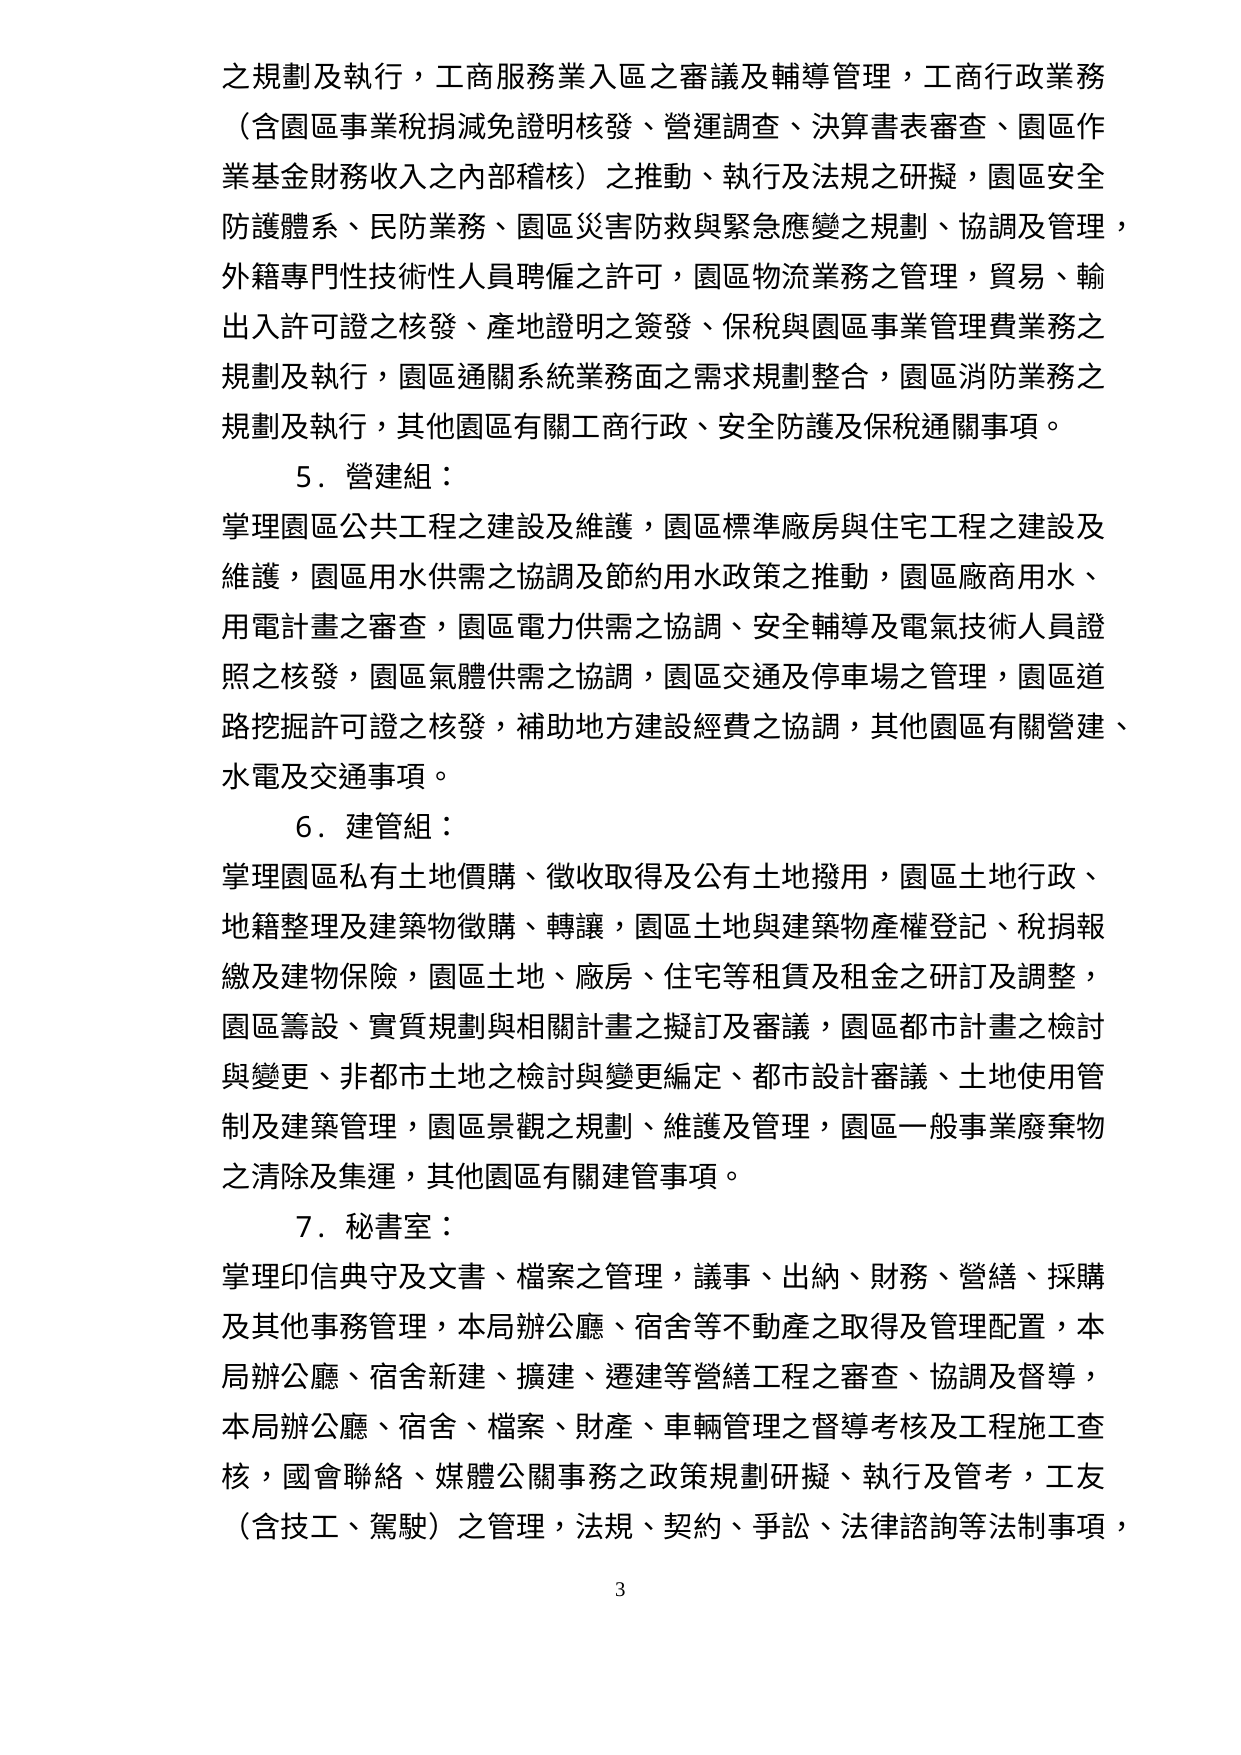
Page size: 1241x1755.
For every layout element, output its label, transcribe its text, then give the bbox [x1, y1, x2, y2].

text 掌理園區公共工程之建設及維護，園區標準廠房與住宅工程之建設及維護，園區用水供需之協調及節約用水政策之推動，園區廠商用水、用電計畫之審查，園區電力供需之協調、安全輔導及電氣技術人員證照之核發，園區氣體供需之協調，園區交通及停車場之管理，園區道路挖掘許可證之核發，補助地方建設經費之協調，其他園區有關營建、水電及交通事項。 [222, 497, 1107, 797]
list 營建組： [295, 447, 1107, 497]
list 建管組： [295, 797, 1107, 847]
list 秘書室： [295, 1197, 1107, 1247]
text 掌理園區廠商之工商登記（含公司登記、工廠登記、動產擔保登記）之規劃及執行，工商服務業入區之審議及輔導管理，工商行政業務（含園區事業稅捐減免證明核發、營運調查、決算書表審查、園區作業基金財務收入之內部稽核）之推動、執行及法規之研擬，園區安全防護體系、民防業務、園區災害防救與緊急應變之規劃、協調及管理，外籍專門性技術性人員聘僱之許可，園區物流業務之管理，貿易、輸出入許可證之核發、產地證明之簽發、保稅與園區事業管理費業務之規劃及執行，園區通關系統業務面之需求規劃整合，園區消防業務之規劃及執行，其他園區有關工商行政、安全防護及保稅通關事項。 [222, 47, 1107, 447]
text 掌理園區私有土地價購、徵收取得及公有土地撥用，園區土地行政、地籍整理及建築物徵購、轉讓，園區土地與建築物產權登記、稅捐報繳及建物保險，園區土地、廠房、住宅等租賃及租金之研訂及調整，園區籌設、實質規劃與相關計畫之擬訂及審議，園區都市計畫之檢討與變更、非都市土地之檢討與變更編定、都市設計審議、土地使用管制及建築管理，園區景觀之規劃、維護及管理，園區一般事業廢棄物之清除及集運，其他園區有關建管事項。 [222, 847, 1107, 1197]
text 掌理印信典守及文書、檔案之管理，議事、出納、財務、營繕、採購及其他事務管理，本局辦公廳、宿舍等不動產之取得及管理配置，本局辦公廳、宿舍新建、擴建、遷建等營繕工程之審查、協調及督導，本局辦公廳、宿舍、檔案、財產、車輛管理之督導考核及工程施工查核，國會聯絡、媒體公關事務之政策規劃研擬、執行及管考，工友（含技工、駕駛）之管理，法規、契約、爭訟、法律諮詢等法制事項，不屬其他各組、室事項。 [222, 1247, 1107, 1547]
